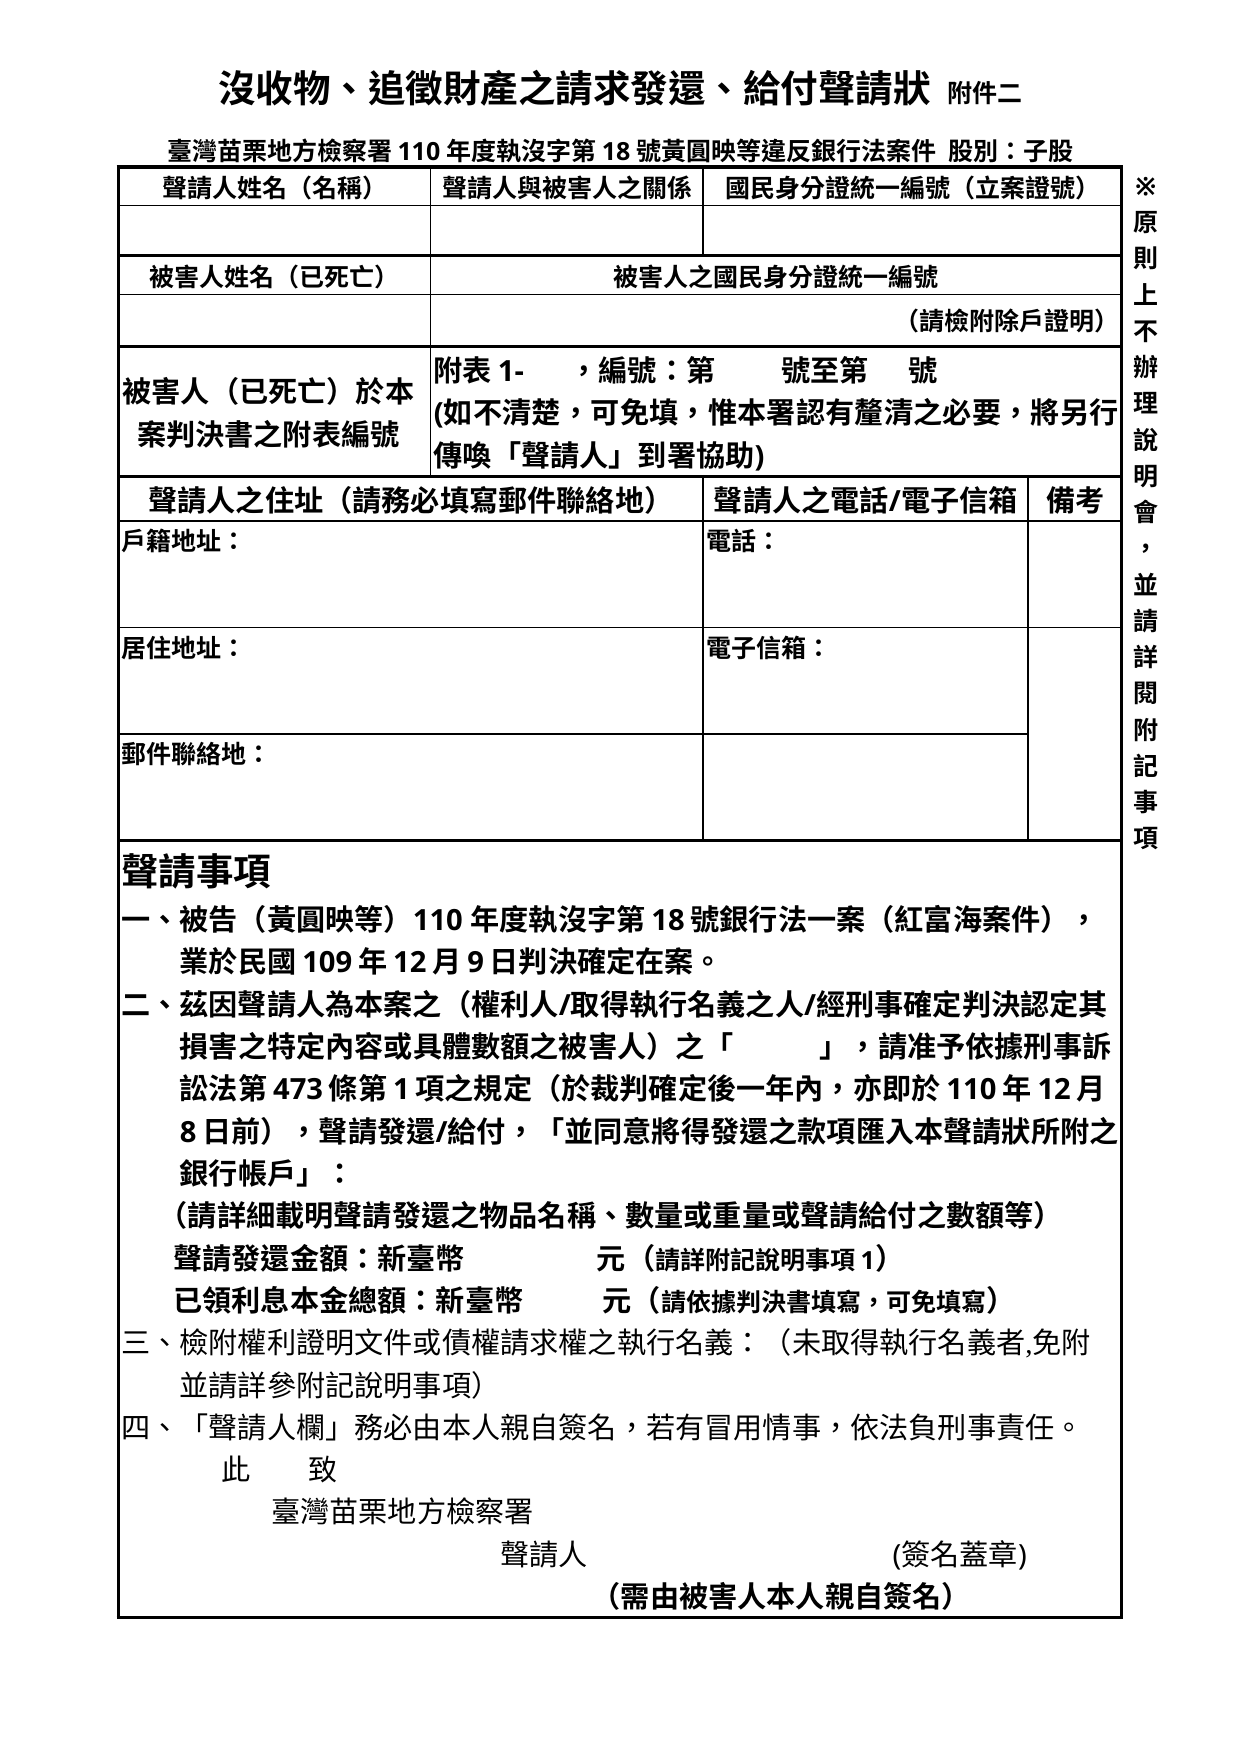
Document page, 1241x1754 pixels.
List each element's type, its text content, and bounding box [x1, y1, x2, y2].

table_cell 聲請人之電話/電子信箱 [704, 478, 1027, 520]
table_cell [704, 206, 1120, 254]
table_cell 備考 [1029, 478, 1120, 520]
table_header 聲請人與被害人之關係 [431, 169, 702, 205]
table_header ※原則上不辦理說明會，並請詳閱附記事項 [1123, 165, 1169, 1616]
table_cell 被害人（已死亡）於本案判決書之附表編號 [120, 348, 430, 475]
text 臺灣苗栗地方檢察署110 年度執沒字第18 號黃圓映等違反銀行法案件 股別：子股 [118, 140, 1122, 165]
text 沒收物、追徵財產之請求發還、給付聲請狀 附件二 [118, 59, 1122, 113]
table_cell [431, 206, 702, 254]
table_cell 被害人之國民身分證統一編號 [431, 257, 1120, 293]
table_cell [1029, 522, 1120, 627]
table_cell 附表1- ，編號：第 號至第 號 (如不清楚，可免填，惟本署認有釐清之必要，將另行傳喚「聲請人」到署協助) [431, 348, 1120, 475]
table_header 聲請人姓名（名稱） [120, 169, 430, 205]
table_cell [120, 206, 430, 254]
table_cell （請檢附除戶證明） [431, 295, 1120, 344]
table_cell [704, 735, 1027, 839]
table_cell [120, 295, 430, 344]
table_cell 聲請人之住址（請務必填寫郵件聯絡地） [120, 478, 702, 520]
table_cell [1029, 628, 1120, 839]
table_header 國民身分證統一編號（立案證號） [704, 169, 1120, 205]
table_cell 居住地址： [120, 628, 702, 733]
table_cell 郵件聯絡地： [120, 735, 702, 839]
table_cell 戶籍地址： [120, 522, 702, 627]
table_cell 被害人姓名（已死亡） [120, 257, 430, 293]
table_cell 電子信箱： [704, 628, 1027, 733]
table_cell 電話： [704, 522, 1027, 627]
table_cell 聲請事項 一、被告（黃圓映等）110 年度執沒字第18號銀行法一案（紅富海案件），業於民國109年12月9日判決確定在案。 二、茲因聲請人為本案之（權利人/取得執行名義之人/經刑事確定判決認定其損害之特定內容或具體數額之被害人）之「 」，請准予依據刑事訴訟法第473條第1項之規定（於裁判確定後一年內，亦即於110年12月8日前），聲請發還/給付，「並同意將得發還之款項匯入本聲請狀所附之銀行帳戶」： （請詳細載明聲請發還之物品名稱、數量或重量或聲請給付之數額等） 聲請發還金額：新臺幣 元（請詳附記說明事項1） 已領利息本金總額：新臺幣 元（請依據判決書填寫，可免填寫） 三、檢附權利證明文件或債權請求權之執行名義：（未取得執行名義者,免附並請詳參附記說明事項） 四、「聲請人欄」務必由本人親自簽名，若有冒用情事，依法負刑事責任。 此 致 臺灣苗栗地方檢察署 聲請人 (簽名蓋章) （需由被害人本人親自簽名） [120, 842, 1120, 1616]
